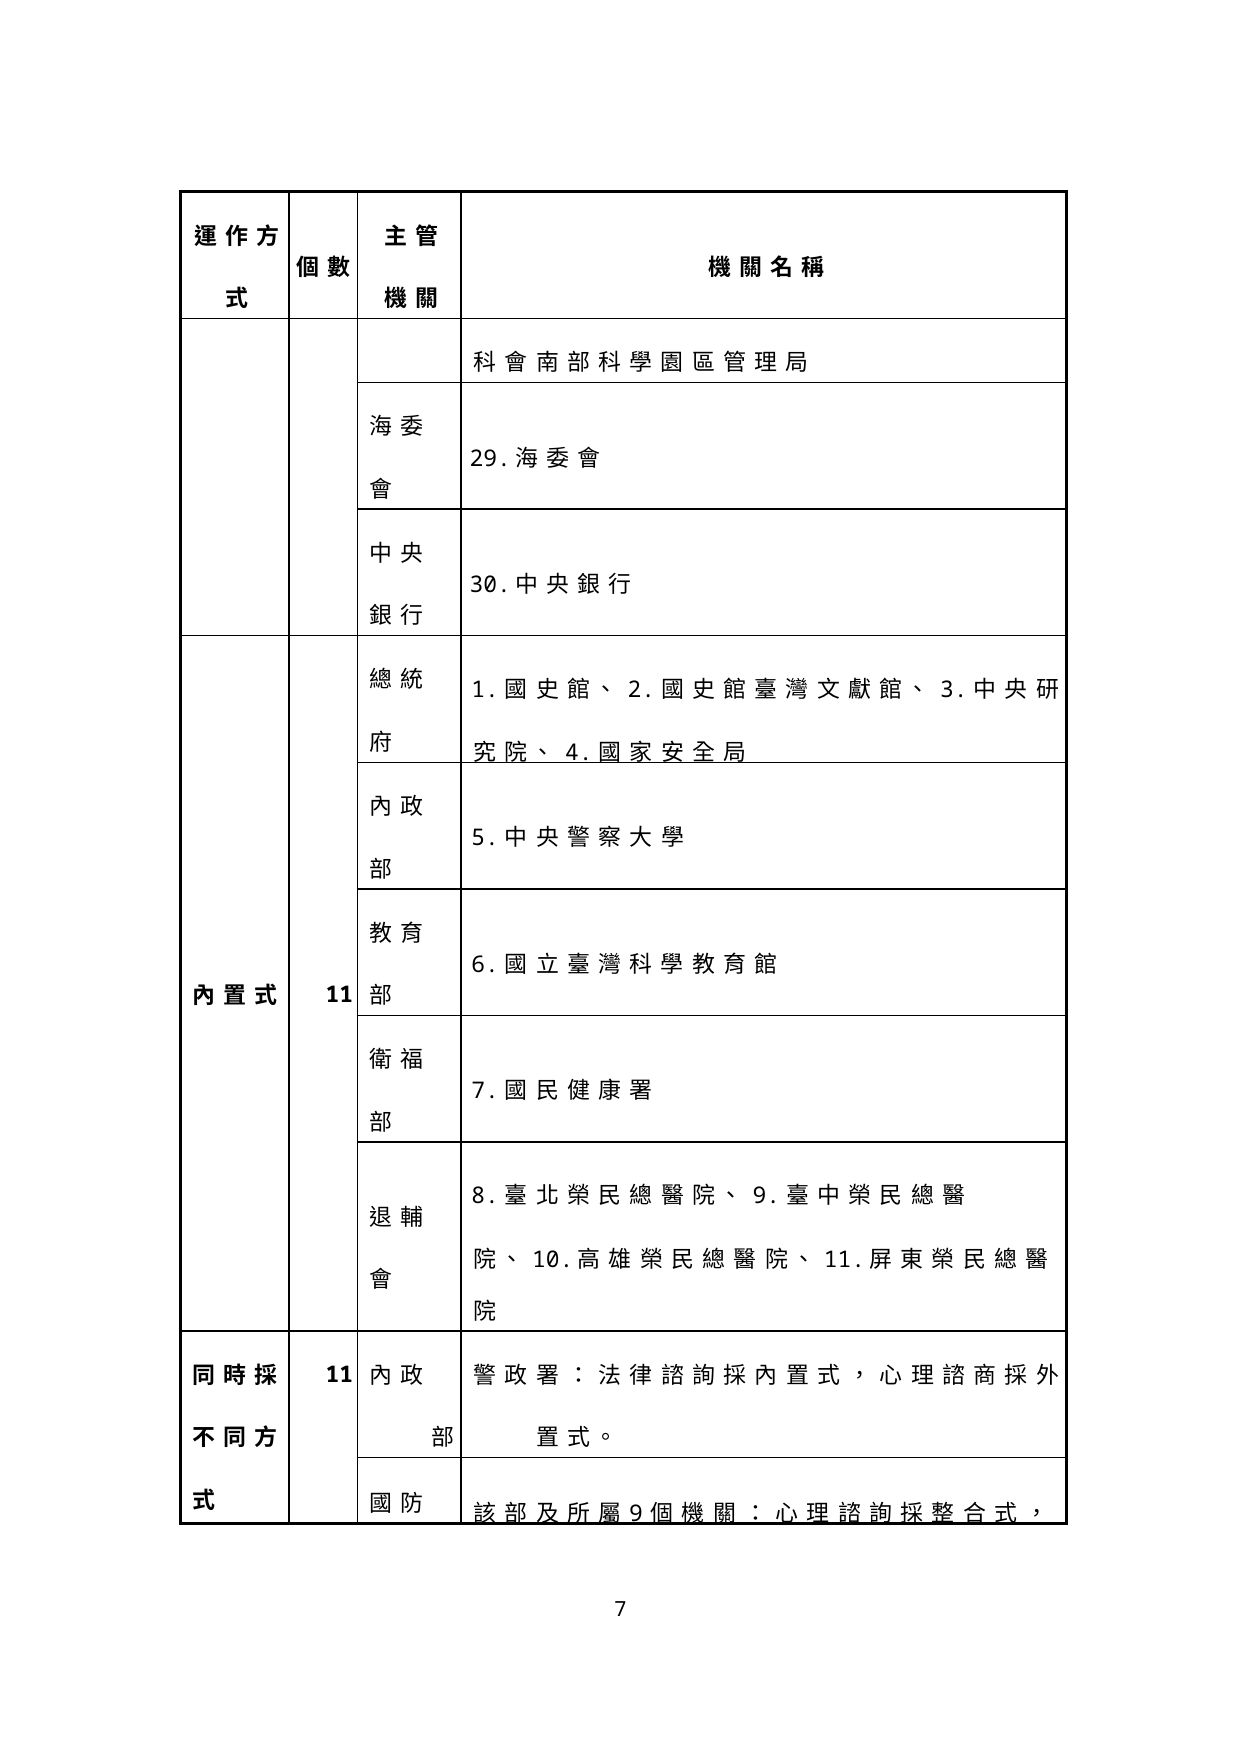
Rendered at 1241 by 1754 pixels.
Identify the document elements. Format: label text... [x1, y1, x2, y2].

table_cell 11 [290, 1332, 357, 1522]
table_cell 該部及所屬9個機關：心理諮詢採整合式， [462, 1458, 1065, 1522]
table_cell 29.海委會 [462, 383, 1065, 508]
table_cell 6.國立臺灣科學教育館 [462, 890, 1065, 1014]
table_cell [182, 319, 288, 635]
table_cell 1.國史館、2.國史館臺灣文獻館、3.中央研究院、4.國家安全局 [462, 636, 1065, 761]
table_cell 總統府 [358, 636, 460, 761]
table_cell 同時採不同方式 [182, 1332, 288, 1522]
table_header 機關名稱 [462, 193, 1065, 318]
table_cell 退輔會 [358, 1143, 460, 1330]
table_cell 內置式 [182, 636, 288, 1330]
table_cell 7.國民健康署 [462, 1016, 1065, 1141]
table_cell 國防 [358, 1458, 460, 1522]
table_cell 5.中央警察大學 [462, 763, 1065, 888]
table_header 主管機關 [358, 193, 460, 318]
table_cell 內政部 [358, 1332, 460, 1457]
table_cell [290, 319, 357, 635]
table_header 個數 [290, 193, 357, 318]
table_cell 警政署：法律諮詢採內置式，心理諮商採外置式。 [462, 1332, 1065, 1457]
table_cell 衛福部 [358, 1016, 460, 1141]
table_cell 海委會 [358, 383, 460, 508]
table_cell 30.中央銀行 [462, 510, 1065, 635]
table_cell 科會南部科學園區管理局 [462, 319, 1065, 382]
table_cell 內政部 [358, 763, 460, 888]
table_cell [358, 319, 460, 382]
table_header 運作方式 [182, 193, 288, 318]
table_cell 11 [290, 636, 357, 1330]
table_cell 8.臺北榮民總醫院、9.臺中榮民總醫院、10.高雄榮民總醫院、11.屏東榮民總醫院 [462, 1143, 1065, 1330]
table_cell 教育部 [358, 890, 460, 1014]
table_cell 中央銀行 [358, 510, 460, 635]
